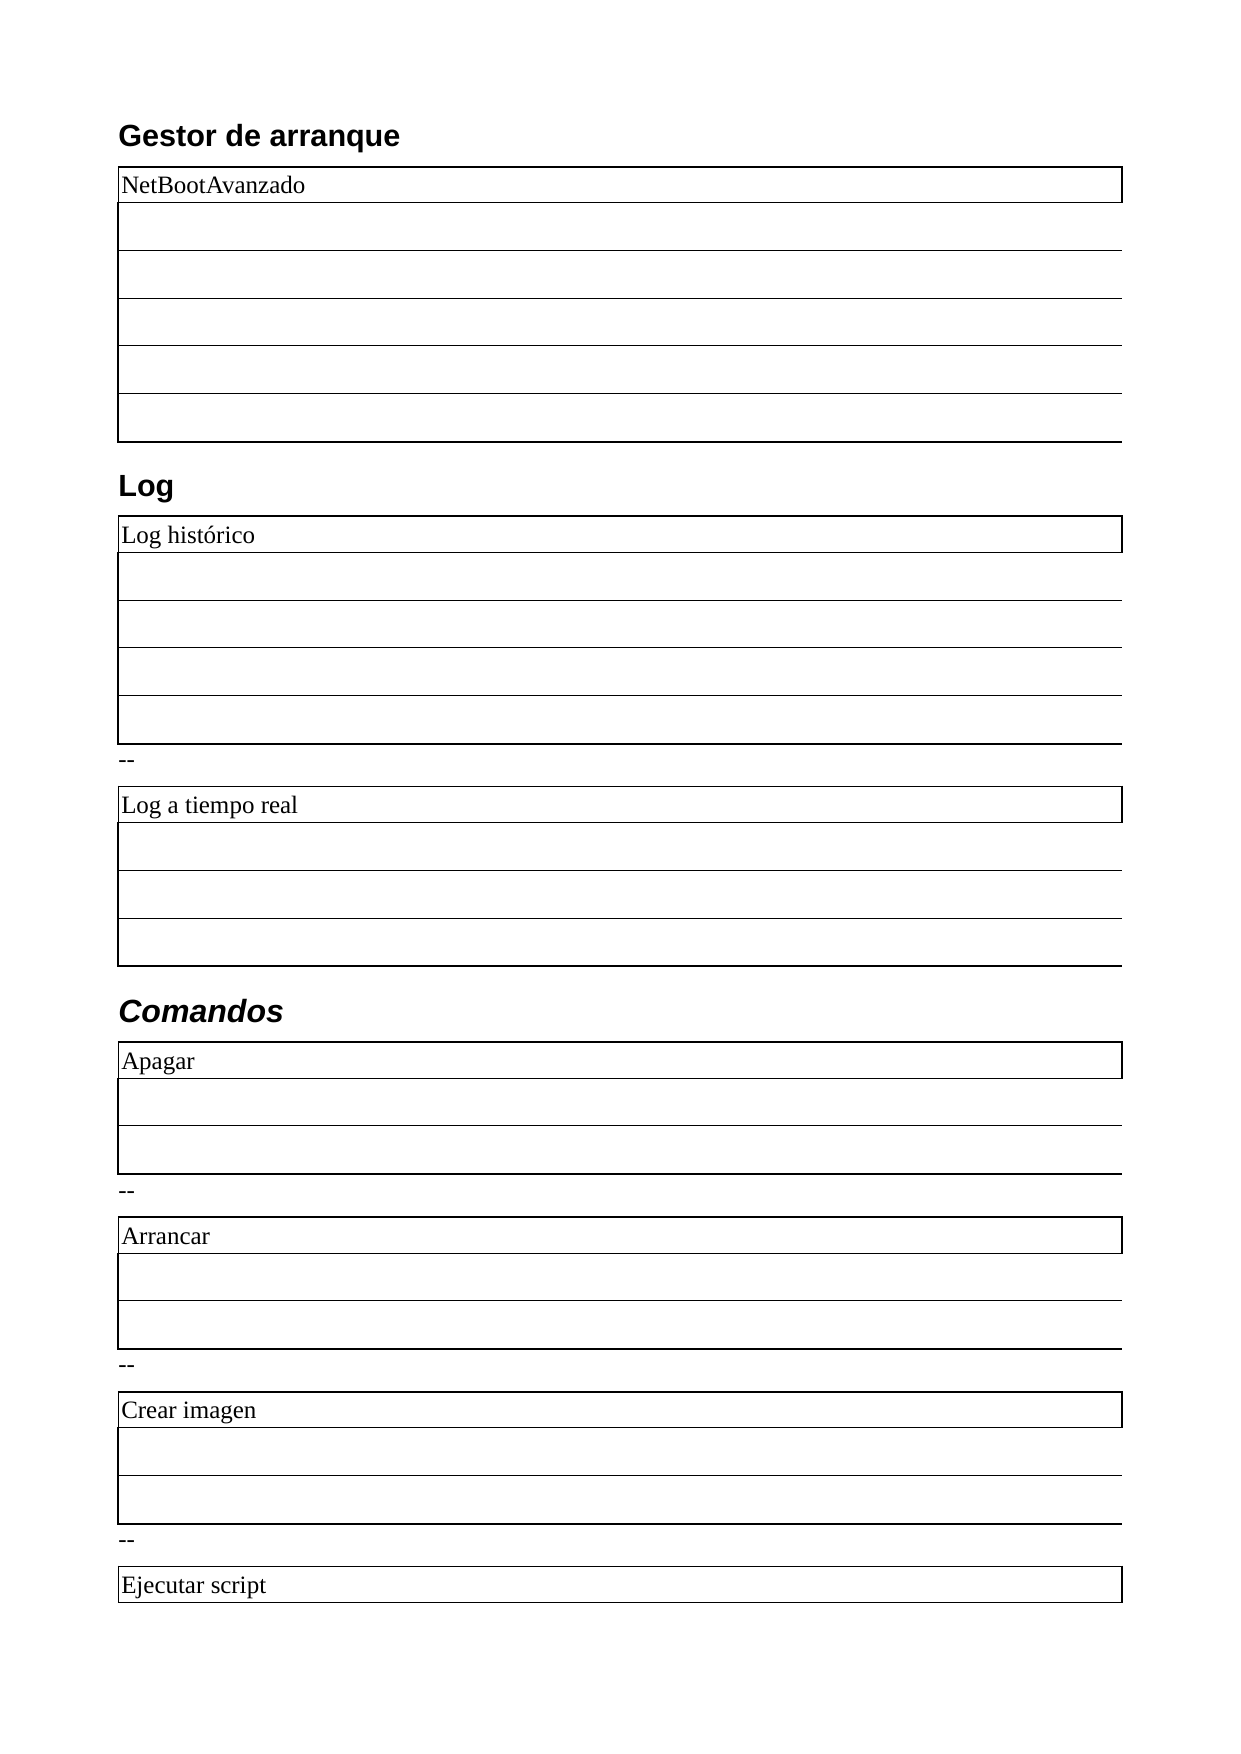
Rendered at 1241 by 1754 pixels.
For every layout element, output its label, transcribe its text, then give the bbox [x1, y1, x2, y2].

subtitle Gestor de arranque [118, 118, 1122, 153]
table_cell [119, 346, 1122, 393]
text -- [118, 745, 1122, 773]
table_header Crear imagen [119, 1393, 1121, 1427]
table_cell [119, 1254, 1122, 1300]
table_header Ejecutar script [119, 1567, 1121, 1602]
table_cell [119, 251, 1122, 298]
table_cell [119, 871, 1122, 917]
subtitle Log [118, 468, 1122, 503]
subtitle Comandos [118, 992, 1122, 1029]
table_cell [119, 1476, 1122, 1523]
text -- [118, 1175, 1122, 1203]
text -- [118, 1350, 1122, 1378]
table_cell [119, 1301, 1122, 1348]
table_cell [119, 1126, 1122, 1173]
text -- [118, 1525, 1122, 1553]
table_header Arrancar [119, 1218, 1121, 1252]
table_cell [119, 601, 1122, 647]
table_cell [119, 553, 1122, 599]
table_cell [119, 919, 1122, 965]
table_header Apagar [119, 1043, 1121, 1078]
table_cell [119, 394, 1122, 441]
table_cell [119, 1079, 1122, 1125]
table_cell [119, 648, 1122, 695]
table_cell [119, 299, 1122, 345]
table_cell [119, 823, 1122, 870]
table_cell [119, 203, 1122, 250]
table_cell [119, 1428, 1122, 1475]
table_header Log histórico [119, 517, 1121, 552]
table_header NetBootAvanzado [119, 168, 1121, 202]
table_header Log a tiempo real [119, 787, 1121, 822]
table_cell [119, 696, 1122, 743]
